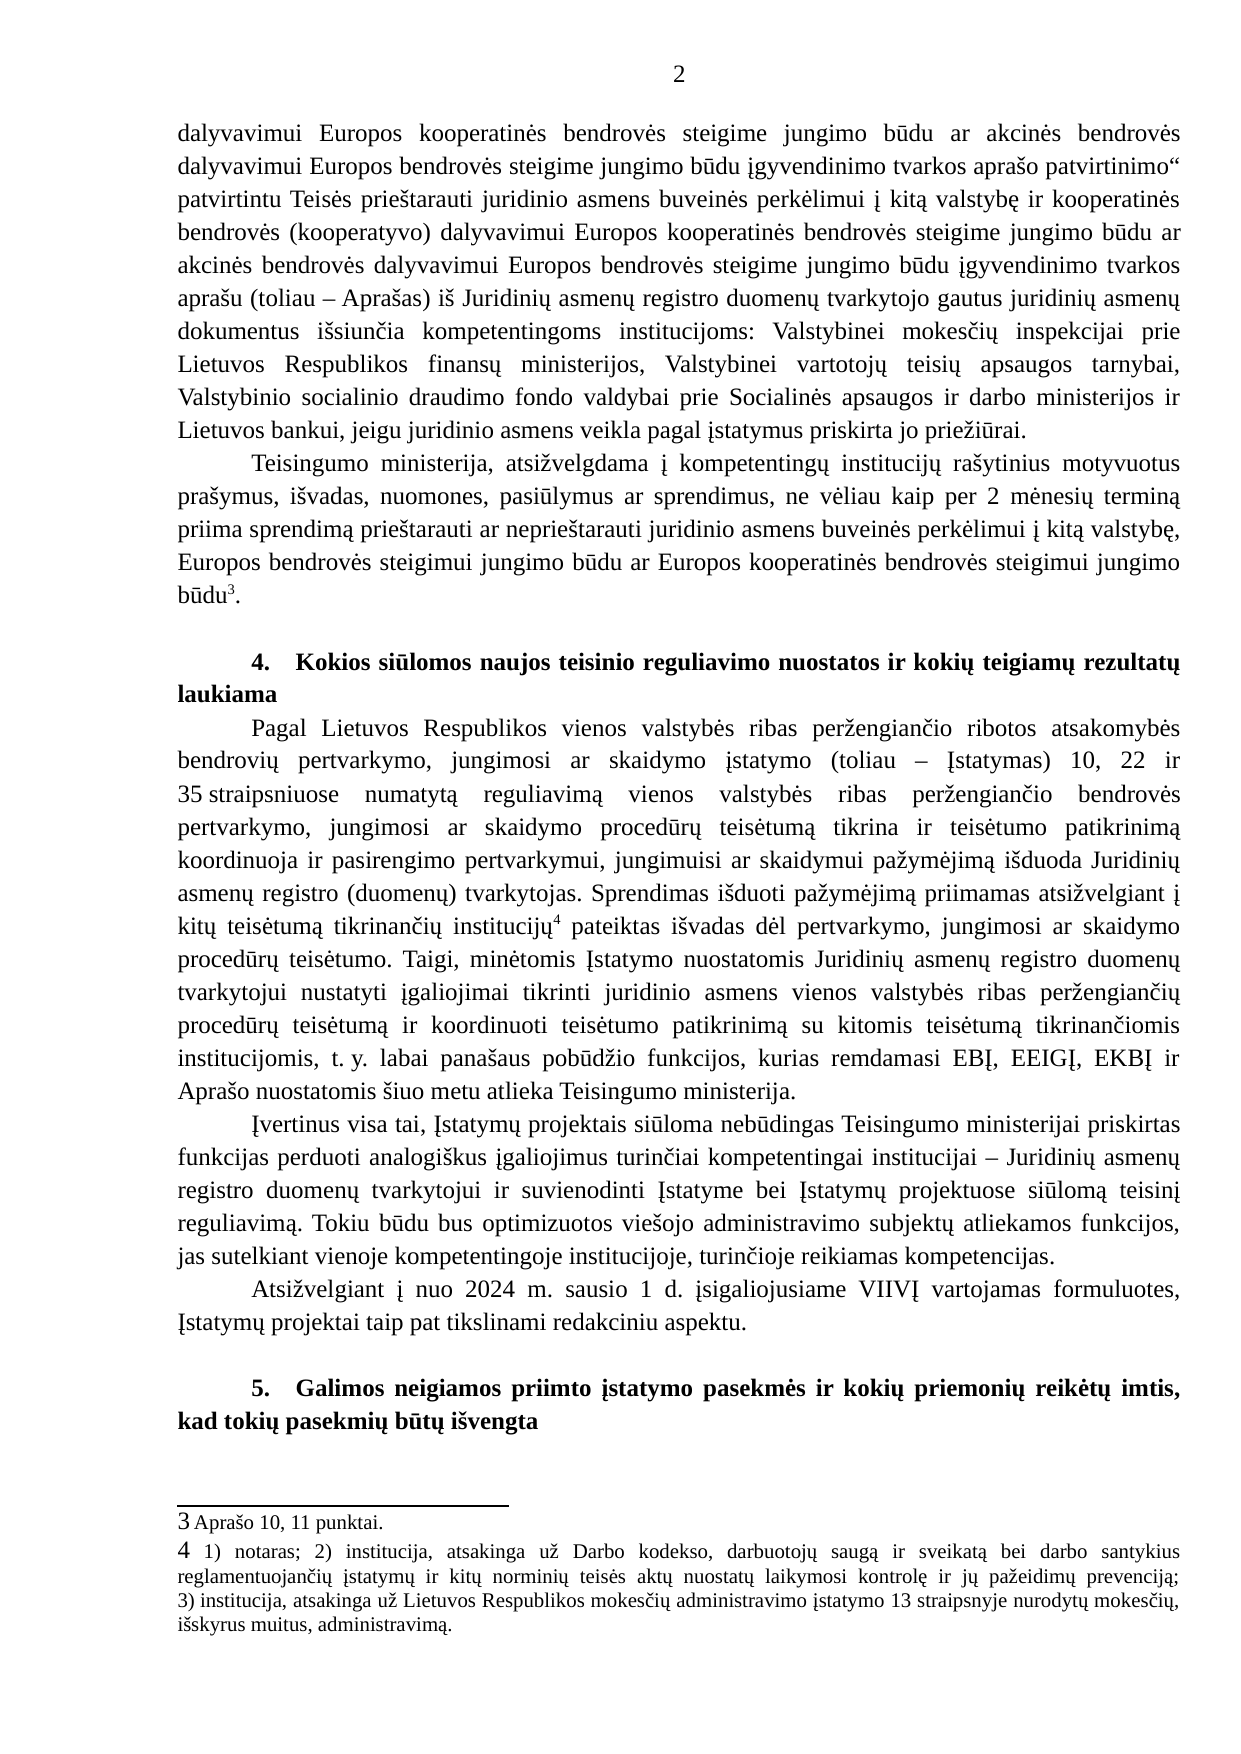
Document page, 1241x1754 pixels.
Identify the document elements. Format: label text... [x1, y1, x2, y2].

text Pagal Lietuvos Respublikos vienos valstybės ribas peržengiančio ribotos atsakomybės bendrovių pertvarkymo, jungimosi ar skaidymo įstatymo (toliau – Įstatymas) 10, 22 ir 35 straipsniuose numatytą reguliavimą vienos valstybės ribas peržengiančio bendrovės pertvarkymo, jungimosi ar skaidymo procedūrų teisėtumą tikrina ir teisėtumo patikrinimą koordinuoja ir pasirengimo pertvarkymui, jungimuisi ar skaidymui pažymėjimą išduoda Juridinių asmenų registro (duomenų) tvarkytojas. Sprendimas išduoti pažymėjimą priimamas atsižvelgiant į kitų teisėtumą tikrinančių institucijų pateiktas išvadas dėl pertvarkymo, jungimosi ar skaidymo procedūrų teisėtumo. Taigi, minėtomis Įstatymo nuostatomis Juridinių asmenų registro duomenų tvarkytojui nustatyti įgaliojimai tikrinti juridinio asmens vienos valstybės ribas peržengiančių procedūrų teisėtumą ir koordinuoti teisėtumo patikrinimą su kitomis teisėtumą tikrinančiomis institucijomis, t. y. labai panašaus pobūdžio funkcijos, kurias remdamasi EBĮ, EEIGĮ, EKBĮ ir Aprašo nuostatomis šiuo metu atlieka Teisingumo ministerija. [177, 713, 1181, 1104]
text Teisingumo ministerija, atsižvelgdama į kompetentingų institucijų rašytinius motyvuotus prašymus, išvadas, nuomones, pasiūlymus ar sprendimus, ne vėliau kaip per 2 mėnesių terminą priima sprendimą prieštarauti ar neprieštarauti juridinio asmens buveinės perkėlimui į kitą valstybę, Europos bendrovės steigimui jungimo būdu ar Europos kooperatinės bendrovės steigimui jungimo būdu. [177, 448, 1181, 609]
text Atsižvelgiant į nuo 2024 m. sausio 1 d. įsigaliojusiame VIIVĮ vartojamas formuluotes, Įstatymų projektai taip pat tikslinami redakciniu aspektu. [177, 1274, 1181, 1336]
text Aprašo 10, 11 punktai. [177, 1506, 1181, 1535]
text Įvertinus visa tai, Įstatymų projektais siūloma nebūdingas Teisingumo ministerijai priskirtas funkcijas perduoti analogiškus įgaliojimus turinčiai kompetentingai institucijai – Juridinių asmenų registro duomenų tvarkytojui ir suvienodinti Įstatyme bei Įstatymų projektuose siūlomą teisinį reguliavimą. Tokiu būdu bus optimizuotos viešojo administravimo subjektų atliekamos funkcijos, jas sutelkiant vienoje kompetentingoje institucijoje, turinčioje reikiamas kompetencijas. [177, 1109, 1181, 1270]
text 5. Galimos neigiamos priimto įstatymo pasekmės ir kokių priemonių reikėtų imtis, kad tokių pasekmių būtų išvengta [177, 1373, 1181, 1435]
text 1) notaras; 2) institucija, atsakinga už Darbo kodekso, darbuotojų saugą ir sveikatą bei darbo santykius reglamentuojančių įstatymų ir kitų norminių teisės aktų nuostatų laikymosi kontrolę ir jų pažeidimų prevenciją; 3) institucija, atsakinga už Lietuvos Respublikos mokesčių administravimo įstatymo 13 straipsnyje nurodytų mokesčių, išskyrus muitus, administravimą. [177, 1535, 1181, 1636]
text dalyvavimui Europos kooperatinės bendrovės steigime jungimo būdu ar akcinės bendrovės dalyvavimui Europos bendrovės steigime jungimo būdu įgyvendinimo tvarkos aprašo patvirtinimo“ patvirtintu Teisės prieštarauti juridinio asmens buveinės perkėlimui į kitą valstybę ir kooperatinės bendrovės (kooperatyvo) dalyvavimui Europos kooperatinės bendrovės steigime jungimo būdu ar akcinės bendrovės dalyvavimui Europos bendrovės steigime jungimo būdu įgyvendinimo tvarkos aprašu (toliau – Aprašas) iš Juridinių asmenų registro duomenų tvarkytojo gautus juridinių asmenų dokumentus išsiunčia kompetentingoms institucijoms: Valstybinei mokesčių inspekcijai prie Lietuvos Respublikos finansų ministerijos, Valstybinei vartotojų teisių apsaugos tarnybai, Valstybinio socialinio draudimo fondo valdybai prie Socialinės apsaugos ir darbo ministerijos ir Lietuvos bankui, jeigu juridinio asmens veikla pagal įstatymus priskirta jo priežiūrai. [177, 118, 1181, 444]
text 4. Kokios siūlomos naujos teisinio reguliavimo nuostatos ir kokių teigiamų rezultatų laukiama [177, 647, 1181, 708]
